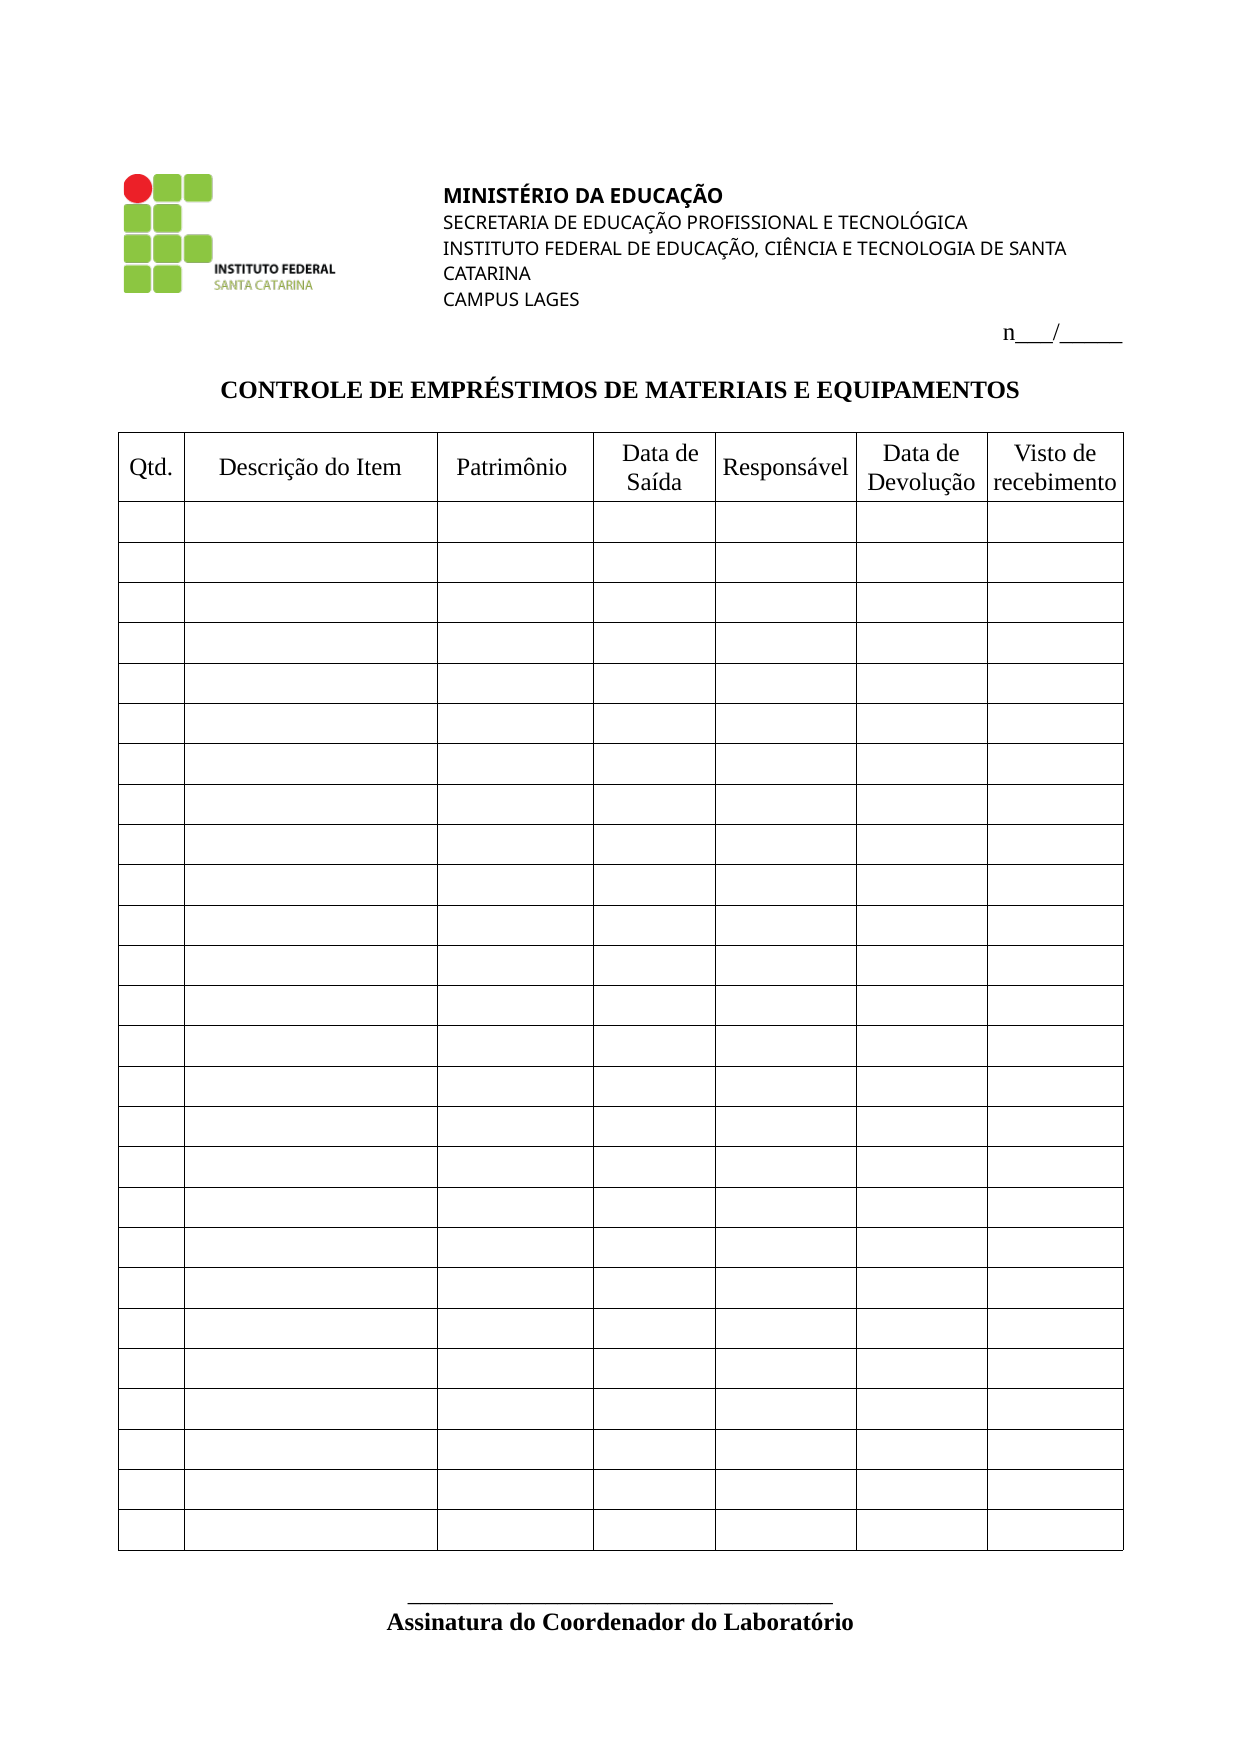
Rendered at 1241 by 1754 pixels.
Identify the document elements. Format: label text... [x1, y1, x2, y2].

table_cell [438, 986, 593, 1025]
table_cell [119, 1026, 184, 1066]
table_cell [119, 946, 184, 985]
table_cell [594, 946, 715, 985]
table_header Qtd. [119, 433, 184, 501]
table_cell [438, 785, 593, 824]
table_cell [119, 704, 184, 743]
table_cell [438, 583, 593, 622]
table_cell [716, 865, 856, 904]
table_cell [594, 825, 715, 864]
table_cell [988, 1309, 1123, 1348]
table_cell [119, 664, 184, 703]
text Assinatura do Coordenador do Laboratório [118, 1607, 1122, 1636]
table_cell [857, 1026, 987, 1066]
table_cell [185, 1188, 437, 1227]
table_cell [594, 1107, 715, 1146]
table_cell [857, 1107, 987, 1146]
table_cell [438, 1026, 593, 1066]
table_cell [988, 1026, 1123, 1066]
table_cell [594, 906, 715, 945]
table_cell [988, 704, 1123, 743]
table_cell [119, 1268, 184, 1308]
table_cell [857, 1349, 987, 1388]
table_cell [185, 543, 437, 582]
table_cell [988, 1228, 1123, 1267]
table_cell [716, 1067, 856, 1106]
table_cell [988, 1470, 1123, 1509]
table_cell [716, 1430, 856, 1469]
table_cell [185, 865, 437, 904]
table_cell [988, 986, 1123, 1025]
table_cell [119, 583, 184, 622]
table_cell [988, 785, 1123, 824]
table_cell [438, 1188, 593, 1227]
table_cell [438, 1107, 593, 1146]
table_header [118, 147, 437, 317]
table_cell [119, 1470, 184, 1509]
table_cell [594, 1430, 715, 1469]
table_cell [988, 664, 1123, 703]
table_cell [119, 1188, 184, 1227]
table_cell [988, 1510, 1123, 1549]
table_cell [594, 1026, 715, 1066]
table_cell [857, 825, 987, 864]
table_cell [185, 1268, 437, 1308]
table_header Data de Saída [594, 433, 715, 501]
table_cell [716, 704, 856, 743]
table_cell [716, 623, 856, 663]
table_cell [594, 1268, 715, 1308]
table_cell [716, 664, 856, 703]
text __________________________________ [118, 1578, 1122, 1607]
table_cell [988, 1268, 1123, 1308]
table_cell [716, 1389, 856, 1428]
table_cell [594, 543, 715, 582]
table_cell [988, 744, 1123, 783]
table_cell [119, 1228, 184, 1267]
table_cell [594, 865, 715, 904]
table_cell [185, 1228, 437, 1267]
table_cell [988, 543, 1123, 582]
table_cell [438, 623, 593, 663]
table_cell [119, 1430, 184, 1469]
table_cell [716, 1470, 856, 1509]
table_header Data de Devolução [857, 433, 987, 501]
table_cell [988, 623, 1123, 663]
table_cell [594, 502, 715, 542]
table_cell [857, 1188, 987, 1227]
table_cell [438, 865, 593, 904]
table_cell [438, 543, 593, 582]
table_cell [119, 502, 184, 542]
table_cell [438, 1510, 593, 1549]
table_cell [119, 1309, 184, 1348]
table_cell [716, 1107, 856, 1146]
table_header Descrição do Item [185, 433, 437, 501]
table_cell [119, 1107, 184, 1146]
picture [123, 174, 336, 293]
table_cell [857, 664, 987, 703]
table_cell [438, 825, 593, 864]
table_cell [594, 583, 715, 622]
table_cell [716, 1147, 856, 1187]
table_cell [857, 583, 987, 622]
table_cell [594, 623, 715, 663]
table_cell [716, 744, 856, 783]
table_header Patrimônio [438, 433, 593, 501]
table_cell [716, 502, 856, 542]
table_cell [716, 543, 856, 582]
table_cell [438, 1228, 593, 1267]
table_cell [988, 906, 1123, 945]
table_cell [119, 1067, 184, 1106]
table_header MINISTÉRIO DA EDUCAÇÃO SECRETARIA DE EDUCAÇÃO PROFISSIONAL E TECNOLÓGICA INSTITUTO FEDERAL DE EDUCAÇÃO, CIÊNCIA E TECNOLOGIA DE SANTA CATARINA CAMPUS LAGES [437, 147, 1122, 317]
table_cell [185, 1147, 437, 1187]
table_cell [988, 946, 1123, 985]
table_cell [119, 623, 184, 663]
text n___/_____ [118, 317, 1122, 346]
table_cell [988, 583, 1123, 622]
table_cell [857, 986, 987, 1025]
table_cell [857, 744, 987, 783]
table_cell [988, 1389, 1123, 1428]
table_cell [594, 704, 715, 743]
table_cell [438, 1067, 593, 1106]
table_cell [185, 825, 437, 864]
table_cell [857, 1389, 987, 1428]
table_cell [119, 865, 184, 904]
table_cell [594, 1510, 715, 1549]
table_cell [119, 986, 184, 1025]
table_cell [594, 986, 715, 1025]
table_cell [594, 1389, 715, 1428]
table_cell [857, 865, 987, 904]
table_cell [716, 946, 856, 985]
table_cell [988, 1188, 1123, 1227]
table_cell [185, 744, 437, 783]
table_cell [716, 1268, 856, 1308]
table_cell [438, 664, 593, 703]
table_cell [119, 543, 184, 582]
table_cell [119, 785, 184, 824]
table_cell [988, 825, 1123, 864]
table_cell [185, 502, 437, 542]
table_header Visto de recebimento [988, 433, 1123, 501]
table_cell [988, 1107, 1123, 1146]
table_cell [857, 1067, 987, 1106]
table_cell [185, 1107, 437, 1146]
table_cell [594, 1188, 715, 1227]
table_cell [857, 1430, 987, 1469]
table_cell [185, 623, 437, 663]
table_cell [119, 825, 184, 864]
table_cell [594, 1309, 715, 1348]
table_cell [716, 785, 856, 824]
table_cell [438, 704, 593, 743]
table_cell [857, 1470, 987, 1509]
table_cell [857, 946, 987, 985]
table_cell [857, 906, 987, 945]
table_cell [185, 986, 437, 1025]
table_cell [185, 1430, 437, 1469]
table_cell [988, 1349, 1123, 1388]
text CONTROLE DE EMPRÉSTIMOS DE MATERIAIS E EQUIPAMENTOS [118, 375, 1122, 403]
table_cell [185, 906, 437, 945]
table_header Responsável [716, 433, 856, 501]
table_cell [185, 583, 437, 622]
table_cell [857, 1147, 987, 1187]
table_cell [857, 623, 987, 663]
table_cell [438, 1470, 593, 1509]
table_cell [716, 1188, 856, 1227]
table_cell [857, 1228, 987, 1267]
table_cell [438, 1389, 593, 1428]
table_cell [594, 1349, 715, 1388]
table_cell [594, 1228, 715, 1267]
table_cell [988, 1147, 1123, 1187]
table_cell [716, 1228, 856, 1267]
table_cell [857, 785, 987, 824]
table_cell [185, 1309, 437, 1348]
table_cell [857, 543, 987, 582]
table_cell [857, 704, 987, 743]
table_cell [438, 1349, 593, 1388]
table_cell [594, 664, 715, 703]
table_cell [716, 1510, 856, 1549]
table_cell [438, 1147, 593, 1187]
table_cell [119, 906, 184, 945]
table_cell [438, 946, 593, 985]
table_cell [185, 785, 437, 824]
table_cell [438, 502, 593, 542]
table_cell [185, 1067, 437, 1106]
table_cell [185, 946, 437, 985]
table_cell [594, 744, 715, 783]
table_cell [988, 865, 1123, 904]
table_cell [716, 825, 856, 864]
table_cell [185, 1470, 437, 1509]
table_cell [185, 1349, 437, 1388]
table_cell [594, 785, 715, 824]
table_cell [857, 1309, 987, 1348]
table_cell [857, 502, 987, 542]
table_cell [857, 1268, 987, 1308]
table_cell [716, 1309, 856, 1348]
table_cell [716, 583, 856, 622]
table_cell [716, 1349, 856, 1388]
table_cell [438, 1430, 593, 1469]
table_cell [119, 1389, 184, 1428]
table_cell [119, 1147, 184, 1187]
table_cell [119, 1349, 184, 1388]
table_cell [716, 986, 856, 1025]
table_cell [185, 1026, 437, 1066]
table_cell [988, 1067, 1123, 1106]
table_cell [438, 1268, 593, 1308]
table_cell [438, 1309, 593, 1348]
table_cell [594, 1067, 715, 1106]
table_cell [594, 1470, 715, 1509]
table_cell [716, 906, 856, 945]
table_cell [119, 1510, 184, 1549]
table_cell [185, 704, 437, 743]
table_cell [185, 664, 437, 703]
table_cell [716, 1026, 856, 1066]
table_cell [594, 1147, 715, 1187]
table_cell [988, 502, 1123, 542]
table_cell [438, 744, 593, 783]
table_cell [857, 1510, 987, 1549]
table_cell [119, 744, 184, 783]
table_cell [988, 1430, 1123, 1469]
table_cell [185, 1510, 437, 1549]
table_cell [185, 1389, 437, 1428]
table_cell [438, 906, 593, 945]
